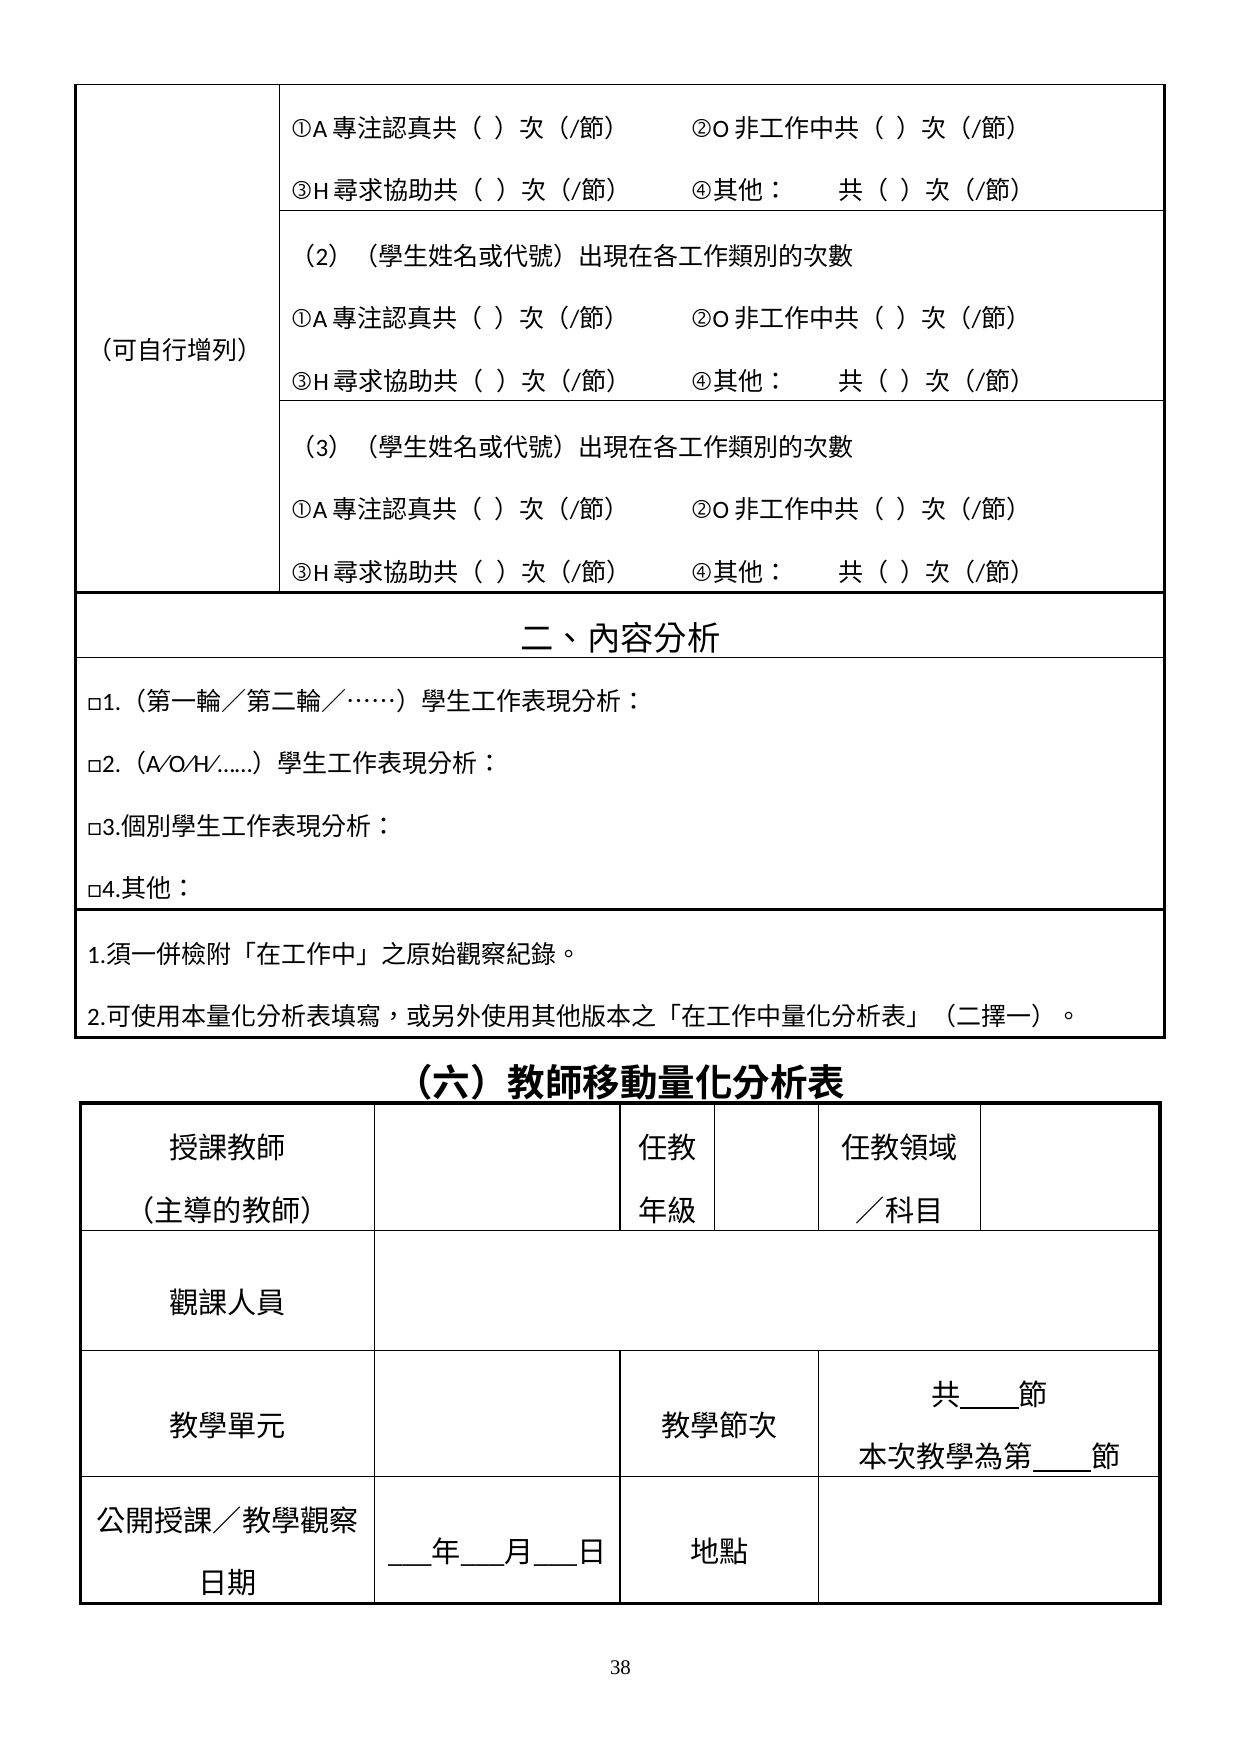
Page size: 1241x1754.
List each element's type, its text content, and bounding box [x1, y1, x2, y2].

table_header [375, 1105, 619, 1229]
table_cell [375, 1351, 619, 1476]
table_cell 觀課人員 [82, 1231, 374, 1349]
table_cell [819, 1477, 1158, 1602]
table_cell ___年___月___日 [375, 1477, 619, 1602]
table_cell 二、內容分析 [77, 594, 1163, 657]
table_header [981, 1105, 1158, 1229]
table_cell 共 節 本次教學為第 節 [819, 1351, 1158, 1476]
text （六）教師移動量化分析表 [75, 1039, 1165, 1101]
table_cell 1.須一併檢附「在工作中」之原始觀察紀錄。 2.可使用本量化分析表填寫，或另外使用其他版本之「在工作中量化分析表」（二擇一）。 [77, 911, 1163, 1036]
table_cell 地點 [621, 1477, 818, 1602]
table_cell □1.（第一輪∕第二輪∕……）學生工作表現分析： □2.（A∕O∕H∕……）學生工作表現分析： □3.個別學生工作表現分析： □4.其他： [77, 658, 1163, 908]
table_cell （可自行增列） [77, 85, 279, 591]
table_header 任教年級 [621, 1105, 714, 1229]
table_cell 教學節次 [621, 1351, 818, 1476]
table_header [715, 1105, 818, 1229]
table_cell 教學單元 [82, 1351, 374, 1476]
table_cell 公開授課∕教學觀察日期 [82, 1477, 374, 1602]
table_cell [375, 1231, 1158, 1349]
table_cell （2）（學生姓名或代號）出現在各工作類別的次數 A專注認真共（ ）次（/節） O非工作中共（ ）次（/節） H尋求協助共（ ）次（/節） 其他： 共（ ）次（/節） [280, 211, 1163, 400]
table_cell （3）（學生姓名或代號）出現在各工作類別的次數 A專注認真共（ ）次（/節） O非工作中共（ ）次（/節） H尋求協助共（ ）次（/節） 其他： 共（ ）次（/節） [280, 401, 1163, 591]
table_cell A專注認真共（ ）次（/節） O非工作中共（ ）次（/節） H尋求協助共（ ）次（/節） 其他： 共（ ）次（/節） [280, 85, 1163, 210]
table_header 授課教師 （主導的教師） [82, 1105, 374, 1229]
table_header 任教領域∕科目 [819, 1105, 980, 1229]
